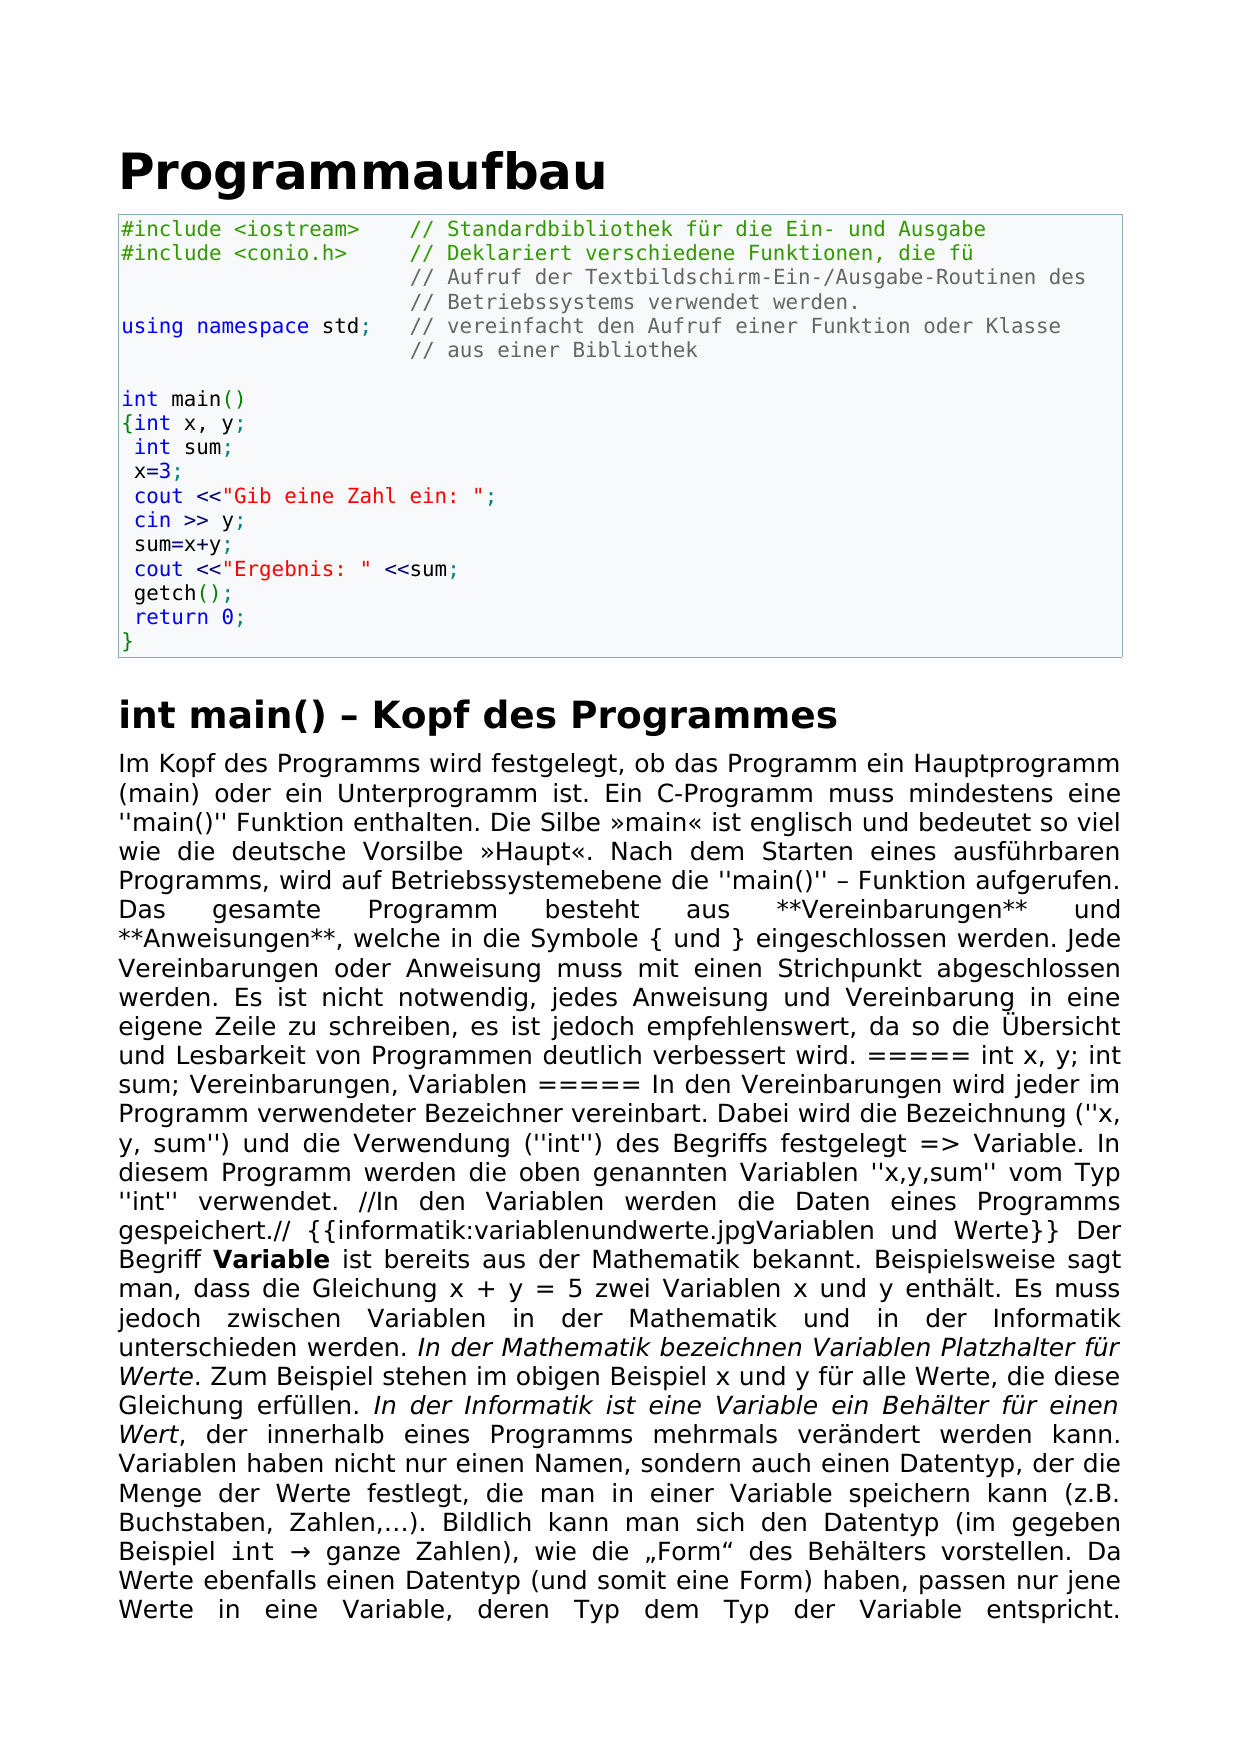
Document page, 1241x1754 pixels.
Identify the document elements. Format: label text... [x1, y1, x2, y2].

text Im Kopf des Programms wird festgelegt, ob das Programm ein Hauptprogramm (main) oder ein Unterprogramm ist. Ein C-Programm muss mindestens eine ''main()'' Funktion enthalten. Die Silbe »main« ist englisch und bedeutet so viel wie die deutsche Vorsilbe »Haupt«. Nach dem Starten eines ausführbaren Programms, wird auf Betriebssystemebene die ''main()'' – Funktion aufgerufen. Das gesamte Programm besteht aus **Vereinbarungen** und **Anweisungen**, welche in die Symbole { und } eingeschlossen werden. Jede Vereinbarungen oder Anweisung muss mit einen Strichpunkt abgeschlossen werden. Es ist nicht notwendig, jedes Anweisung und Vereinbarung in eine eigene Zeile zu schreiben, es ist jedoch empfehlenswert, da so die Übersicht und Lesbarkeit von Programmen deutlich verbessert wird. ===== int x, y; int sum; Vereinbarungen, Variablen ===== In den Vereinbarungen wird jeder im Programm verwendeter Bezeichner vereinbart. Dabei wird die Bezeichnung (''x, y, sum'') und die Verwendung (''int'') des Begriffs festgelegt => Variable. In diesem Programm werden die oben genannten Variablen ''x,y,sum'' vom Typ ''int'' verwendet. //In den Variablen werden die Daten eines Programms gespeichert.// {{informatik:variablenundwerte.jpgVariablen und Werte}} Der Begriff Variable ist bereits aus der Mathematik bekannt. Beispielsweise sagt man, dass die Gleichung x + y = 5 zwei Variablen x und y enthält. Es muss jedoch zwischen Variablen in der Mathematik und in der Informatik unterschieden werden. In der Mathematik bezeichnen Variablen Platzhalter für Werte. Zum Beispiel stehen im obigen Beispiel x und y für alle Werte, die diese Gleichung erfüllen. In der Informatik ist eine Variable ein Behälter für einen Wert, der innerhalb eines Programms mehrmals verändert werden kann. Variablen haben nicht nur einen Namen, sondern auch einen Datentyp, der die Menge der Werte festlegt, die man in einer Variable speichern kann (z.B. Buchstaben, Zahlen,…). Bildlich kann man sich den Datentyp (im gegeben Beispiel int → ganze Zahlen), wie die „Form“ des Behälters vorstellen. Da Werte ebenfalls einen Datentyp (und somit eine Form) haben, passen nur jene Werte in eine Variable, deren Typ dem Typ der Variable entspricht. [118, 750, 1122, 1625]
subtitle Programmaufbau [118, 143, 1122, 201]
subtitle int main() – Kopf des Programmes [118, 693, 1122, 737]
text #include <iostream> // Standardbibliothek für die Ein- und Ausgabe #include <conio.h> // Deklariert verschiedene Funktionen, die fü // Aufruf der Textbildschirm-Ein-/Ausgabe-Routinen des // Betriebssystems verwendet werden. using namespace std; // vereinfacht den Aufruf einer Funktion oder Klasse // aus einer Bibliothek int main() {int x, y; int sum; x=3; cout <<"Gib eine Zahl ein: "; cin >> y; sum=x+y; cout <<"Ergebnis: " <<sum; getch(); return 0; } [119, 215, 1122, 657]
